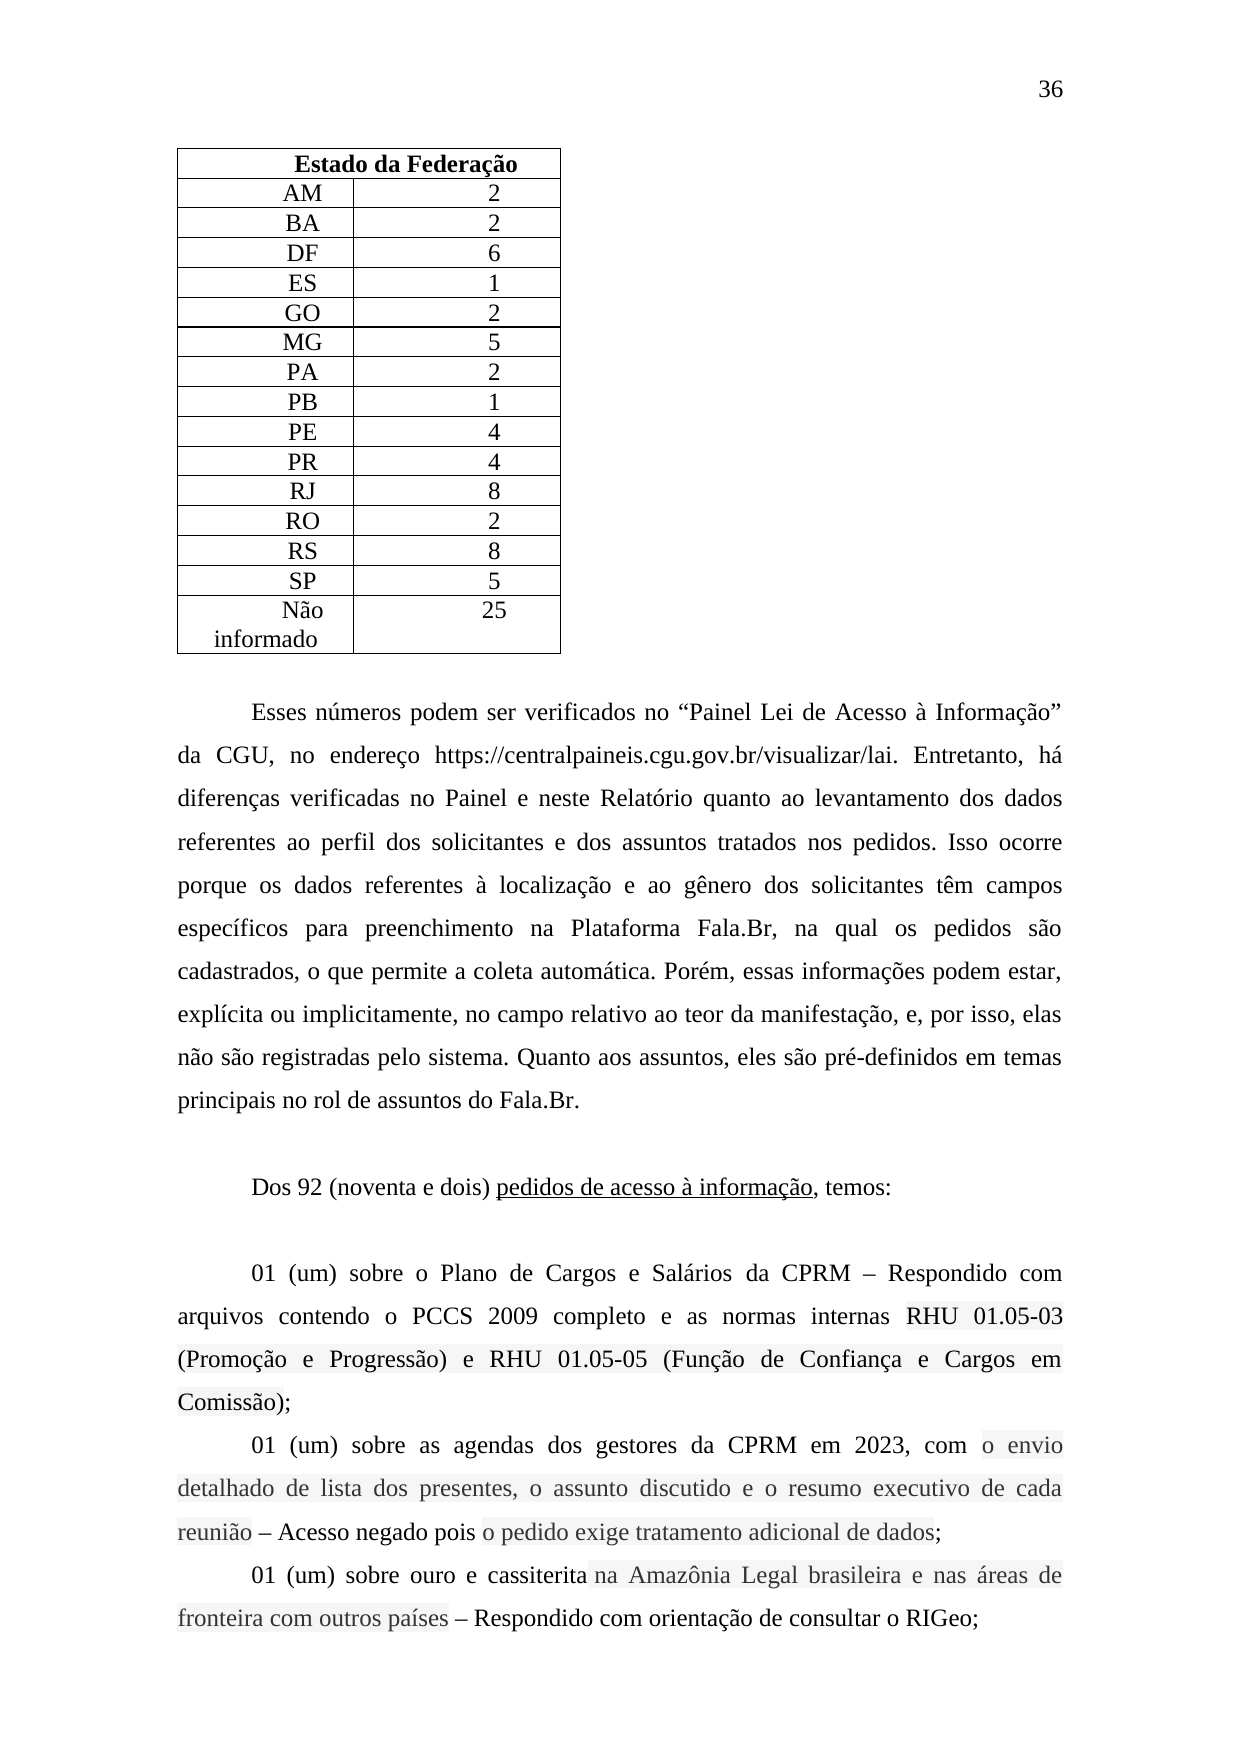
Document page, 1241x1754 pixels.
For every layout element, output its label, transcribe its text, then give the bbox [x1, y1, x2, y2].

table_cell DF [178, 238, 353, 267]
text 01 (um) sobre o Plano de Cargos e Salários da CPRM – Respondido com arquivos contendo o PCCS 2009 completo e as normas internas RHU 01.05-03 (Promoção e Progressão) e RHU 01.05-05 (Função de Confiança e Cargos em Comissão); [177, 1258, 1063, 1416]
table_header Estado da Federação [178, 149, 560, 177]
table_cell 5 [354, 566, 560, 594]
table_cell RJ [178, 476, 353, 505]
table_cell 25 [354, 596, 560, 653]
table_cell AM [178, 179, 353, 207]
table_cell 2 [354, 208, 560, 237]
table_cell 2 [354, 298, 560, 326]
table_cell 1 [354, 268, 560, 297]
table_cell 2 [354, 506, 560, 535]
table_cell 4 [354, 417, 560, 446]
table_cell Não informado [178, 596, 353, 653]
text Dos 92 (noventa e dois) pedidos de acesso à informação, temos: [177, 1172, 1063, 1200]
table_cell 4 [354, 447, 560, 475]
table_cell 5 [354, 328, 560, 356]
table_cell BA [178, 208, 353, 237]
table_cell 1 [354, 387, 560, 416]
table_cell RO [178, 506, 353, 535]
table_cell PA [178, 357, 353, 386]
table_cell 6 [354, 238, 560, 267]
text 01 (um) sobre as agendas dos gestores da CPRM em 2023, com o envio detalhado de lista dos presentes, o assunto discutido e o resumo executivo de cada reunião – Acesso negado pois o pedido exige tratamento adicional de dados; [177, 1430, 1063, 1545]
table_cell PB [178, 387, 353, 416]
table_cell 8 [354, 536, 560, 565]
table_cell ES [178, 268, 353, 297]
table_cell SP [178, 566, 353, 594]
table_cell RS [178, 536, 353, 565]
table_cell PE [178, 417, 353, 446]
table_cell 8 [354, 476, 560, 505]
table_cell MG [178, 328, 353, 356]
table_cell 2 [354, 179, 560, 207]
table_cell PR [178, 447, 353, 475]
table_cell GO [178, 298, 353, 326]
text 01 (um) sobre ouro e cassiterita na Amazônia Legal brasileira e nas áreas de fronteira com outros países – Respondido com orientação de consultar o RIGeo; [177, 1560, 1063, 1632]
table_cell 2 [354, 357, 560, 386]
text Esses números podem ser verificados no “Painel Lei de Acesso à Informação” da CGU, no endereço https://centralpaineis.cgu.gov.br/visualizar/lai. Entretanto, há diferenças verificadas no Painel e neste Relatório quanto ao levantamento dos dados referentes ao perfil dos solicitantes e dos assuntos tratados nos pedidos. Isso ocorre porque os dados referentes à localização e ao gênero dos solicitantes têm campos específicos para preenchimento na Plataforma Fala.Br, na qual os pedidos são cadastrados, o que permite a coleta automática. Porém, essas informações podem estar, explícita ou implicitamente, no campo relativo ao teor da manifestação, e, por isso, elas não são registradas pelo sistema. Quanto aos assuntos, eles são pré-definidos em temas principais no rol de assuntos do Fala.Br. [177, 697, 1063, 1114]
